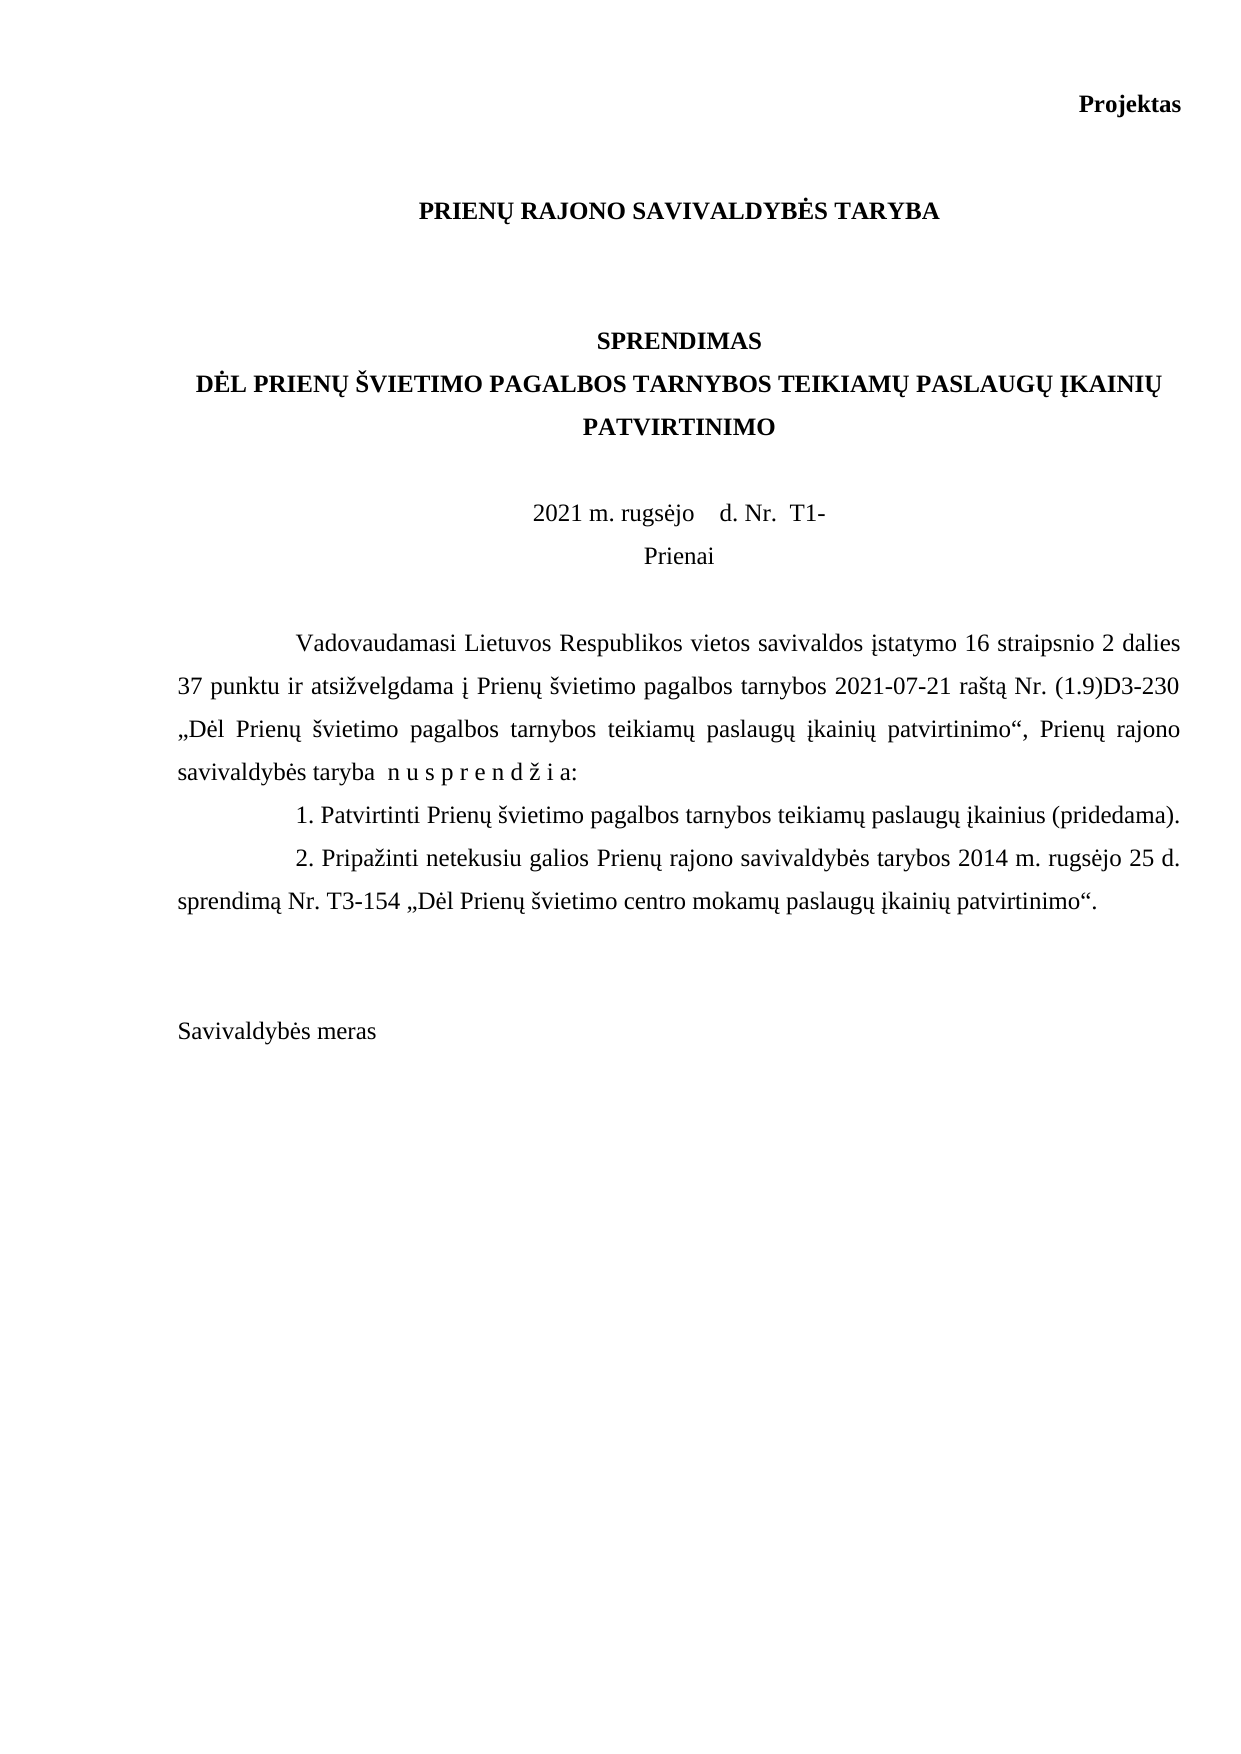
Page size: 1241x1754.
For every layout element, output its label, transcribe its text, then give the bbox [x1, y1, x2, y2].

text Vadovaudamasi Lietuvos Respublikos vietos savivaldos įstatymo 16 straipsnio 2 dalies 37 punktu ir atsižvelgdama į Prienų švietimo pagalbos tarnybos 2021-07-21 raštą Nr. (1.9)D3-230 „Dėl Prienų švietimo pagalbos tarnybos teikiamų paslaugų įkainių patvirtinimo“, Prienų rajono savivaldybės taryba n u s p r e n d ž i a: [177, 628, 1181, 786]
text 2021 m. rugsėjo d. Nr. T1- [177, 498, 1181, 527]
text PRIENŲ RAJONO SAVIVALDYBĖS TARYBA [177, 196, 1181, 225]
text 2. Pripažinti netekusiu galios Prienų rajono savivaldybės tarybos 2014 m. rugsėjo 25 d. sprendimą Nr. T3-154 „Dėl Prienų švietimo centro mokamų paslaugų įkainių patvirtinimo“. [177, 843, 1181, 915]
text DĖL PRIENŲ ŠVIETIMO PAGALBOS TARNYBOS TEIKIAMŲ PASLAUGŲ ĮKAINIŲ PATVIRTINIMO [177, 369, 1181, 441]
text Projektas [177, 89, 1181, 117]
text Savivaldybės meras [177, 1016, 1181, 1044]
text SPRENDIMAS [177, 326, 1181, 354]
text Prienai [177, 541, 1181, 570]
text 1. Patvirtinti Prienų švietimo pagalbos tarnybos teikiamų paslaugų įkainius (pridedama). [177, 800, 1181, 829]
